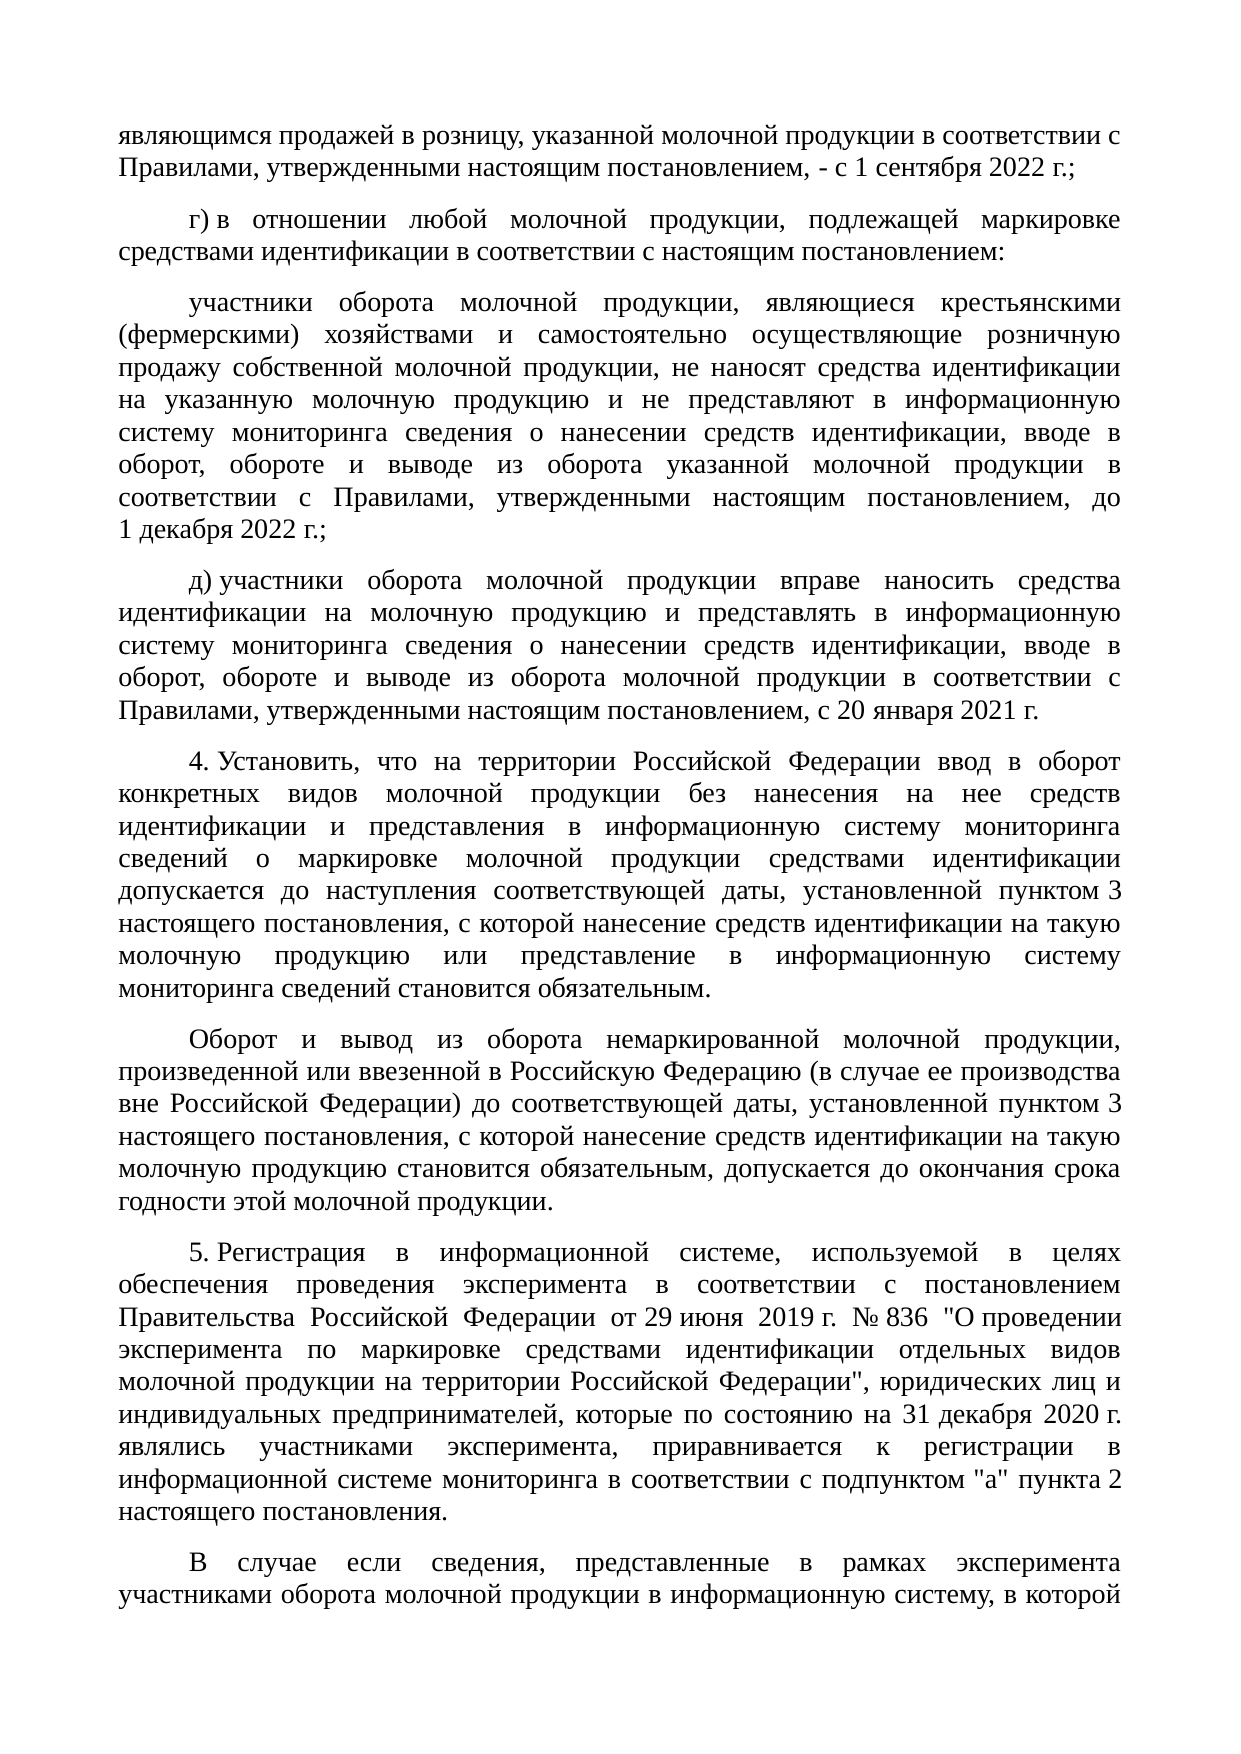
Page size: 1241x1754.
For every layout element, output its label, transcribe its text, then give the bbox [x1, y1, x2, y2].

text В случае если сведения, представленные в рамках эксперимента участниками оборота молочной продукции в информационную систему, в которой [118, 1545, 1122, 1610]
text 4. Установить, что на территории Российской Федерации ввод в оборот конкретных видов молочной продукции без нанесения на нее средств идентификации и представления в информационную систему мониторинга сведений о маркировке молочной продукции средствами идентификации допускается до наступления соответствующей даты, установленной пунктом 3 настоящего постановления, с которой нанесение средств идентификации на такую молочную продукцию или представление в информационную систему мониторинга сведений становится обязательным. [118, 744, 1122, 1003]
text являющимся продажей в розницу, указанной молочной продукции в соответствии с Правилами, утвержденными настоящим постановлением, - с 1 сентября 2022 г.; [118, 118, 1122, 183]
text г) в отношении любой молочной продукции, подлежащей маркировке средствами идентификации в соответствии с настоящим постановлением: [118, 202, 1122, 266]
text д) участники оборота молочной продукции вправе наносить средства идентификации на молочную продукцию и представлять в информационную систему мониторинга сведения о нанесении средств идентификации, вводе в оборот, обороте и выводе из оборота молочной продукции в соответствии с Правилами, утвержденными настоящим постановлением, с 20 января 2021 г. [118, 563, 1122, 725]
text Оборот и вывод из оборота немаркированной молочной продукции, произведенной или ввезенной в Российскую Федерацию (в случае ее производства вне Российской Федерации) до соответствующей даты, установленной пунктом 3 настоящего постановления, с которой нанесение средств идентификации на такую молочную продукцию становится обязательным, допускается до окончания срока годности этой молочной продукции. [118, 1022, 1122, 1216]
text участники оборота молочной продукции, являющиеся крестьянскими (фермерскими) хозяйствами и самостоятельно осуществляющие розничную продажу собственной молочной продукции, не наносят средства идентификации на указанную молочную продукцию и не представляют в информационную систему мониторинга сведения о нанесении средств идентификации, вводе в оборот, обороте и выводе из оборота указанной молочной продукции в соответствии с Правилами, утвержденными настоящим постановлением, до 1 декабря 2022 г.; [118, 285, 1122, 544]
text 5. Регистрация в информационной системе, используемой в целях обеспечения проведения эксперимента в соответствии с постановлением Правительства Российской Федерации от 29 июня 2019 г. № 836 "О проведении эксперимента по маркировке средствами идентификации отдельных видов молочной продукции на территории Российской Федерации", юридических лиц и индивидуальных предпринимателей, которые по состоянию на 31 декабря 2020 г. являлись участниками эксперимента, приравнивается к регистрации в информационной системе мониторинга в соответствии с подпунктом "а" пункта 2 настоящего постановления. [118, 1235, 1122, 1526]
